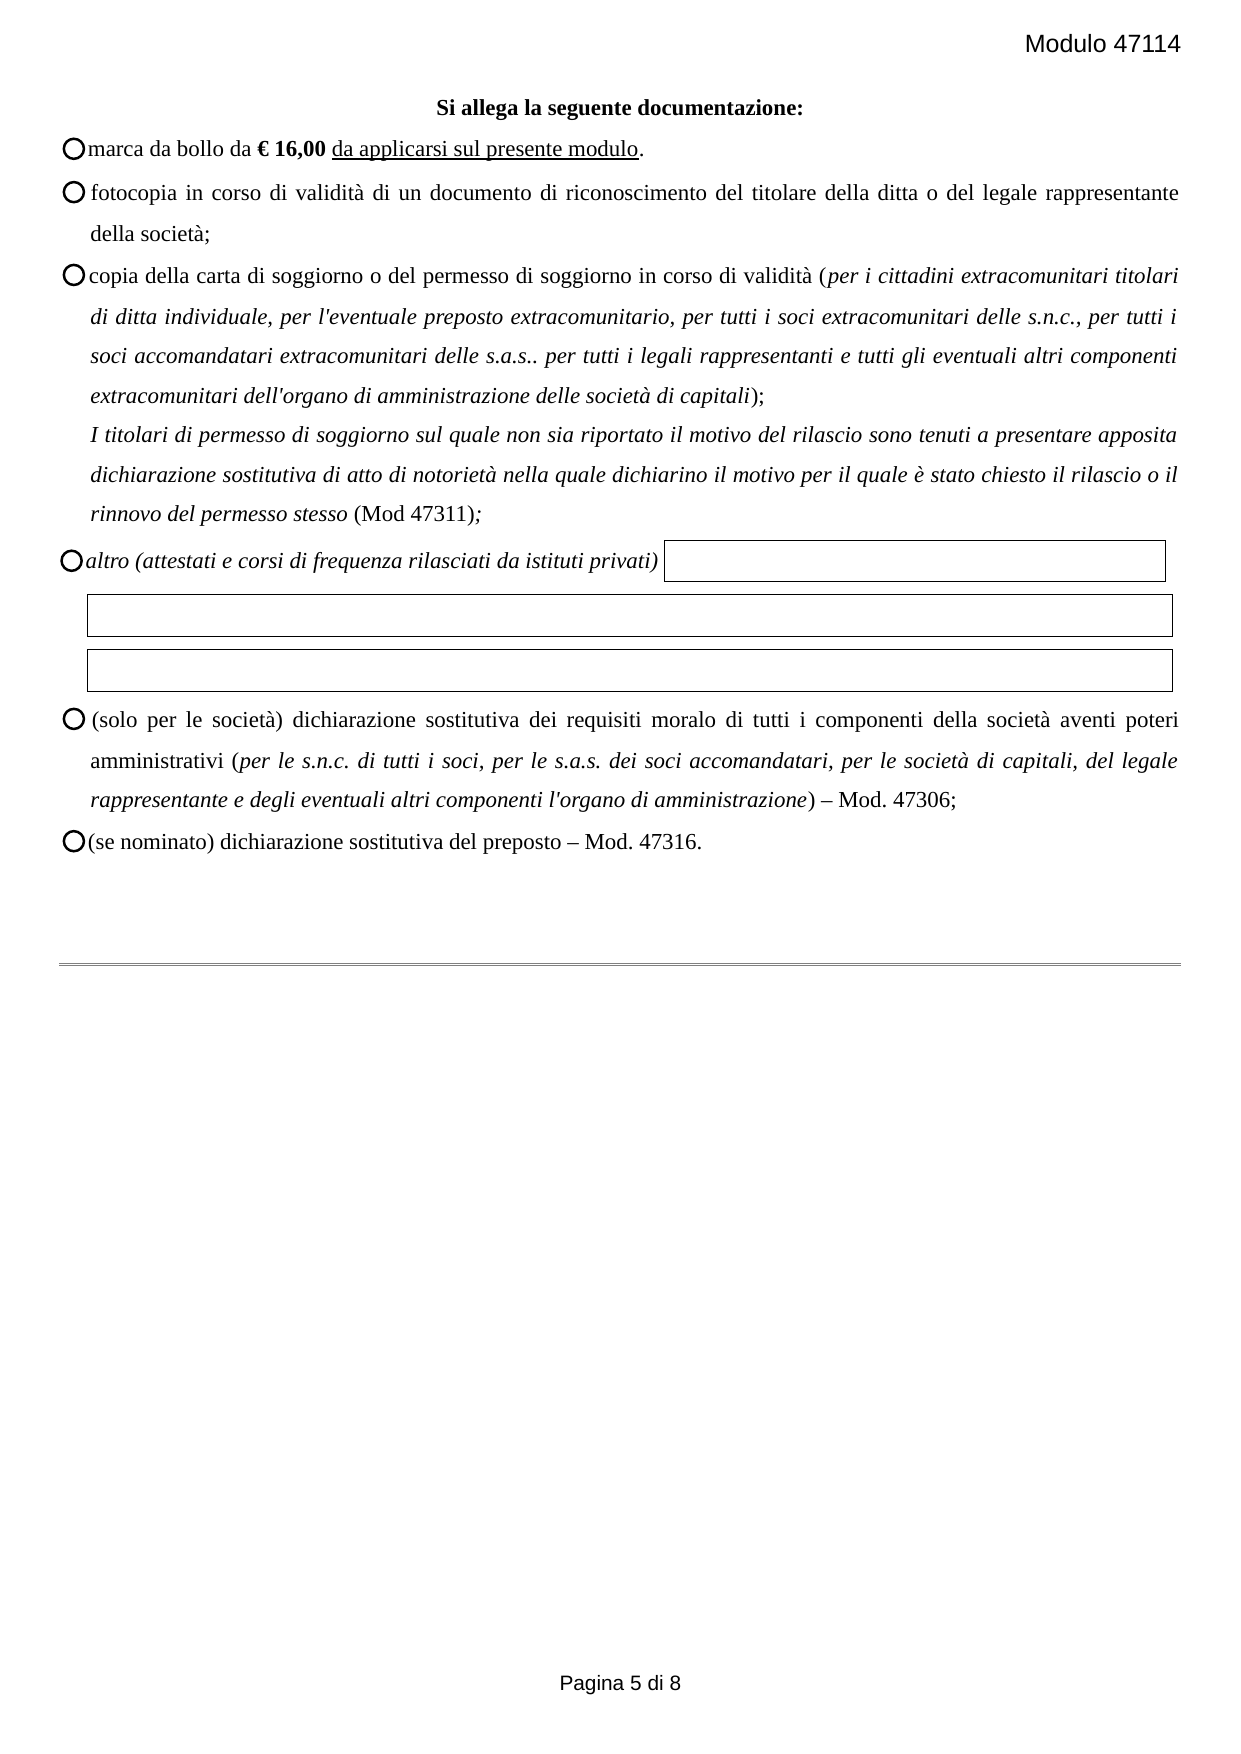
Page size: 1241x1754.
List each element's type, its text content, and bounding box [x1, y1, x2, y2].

text (se nominato) dichiarazione sostitutiva del preposto – Mod. 47316. [82, 826, 1181, 856]
text I titolari di permesso di soggiorno sul quale non sia riportato il motivo del rilascio sono tenuti a presentare apposita dichiarazione sostitutiva di atto di notorietà nella quale dichiarino il motivo per il quale è stato chiesto il rilascio o il rinnovo del permesso stesso (Mod 47311); [90, 422, 1181, 527]
text marca da bollo da € 16,00 da applicarsi sul presente modulo. [82, 134, 1181, 164]
text (solo per le società) dichiarazione sostitutiva dei requisiti moralo di tutti i componenti della società aventi poteri amministrativi (per le s.n.c. di tutti i soci, per le s.a.s. dei soci accomandatari, per le società di capitali, del legale rappresentante e degli eventuali altri componenti l'organo di amministrazione) – Mod. 47306; [61, 704, 1181, 813]
text fotocopia in corso di validità di un documento di riconoscimento del titolare della ditta o del legale rappresentante della società; [61, 177, 1181, 247]
text altro (attestati e corsi di frequenza rilasciati da istituti privati) [59, 540, 664, 581]
text Si allega la seguente documentazione: [59, 94, 1181, 121]
text copia della carta di soggiorno o del permesso di soggiorno in corso di validità (per i cittadini extracomunitari titolari di ditta individuale, per l'eventuale preposto extracomunitario, per tutti i soci extracomunitari delle s.n.c., per tutti i soci accomandatari extracomunitari delle s.a.s.. per tutti i legali rappresentanti e tutti gli eventuali altri componenti extracomunitari dell'organo di amministrazione delle società di capitali); [61, 260, 1181, 408]
